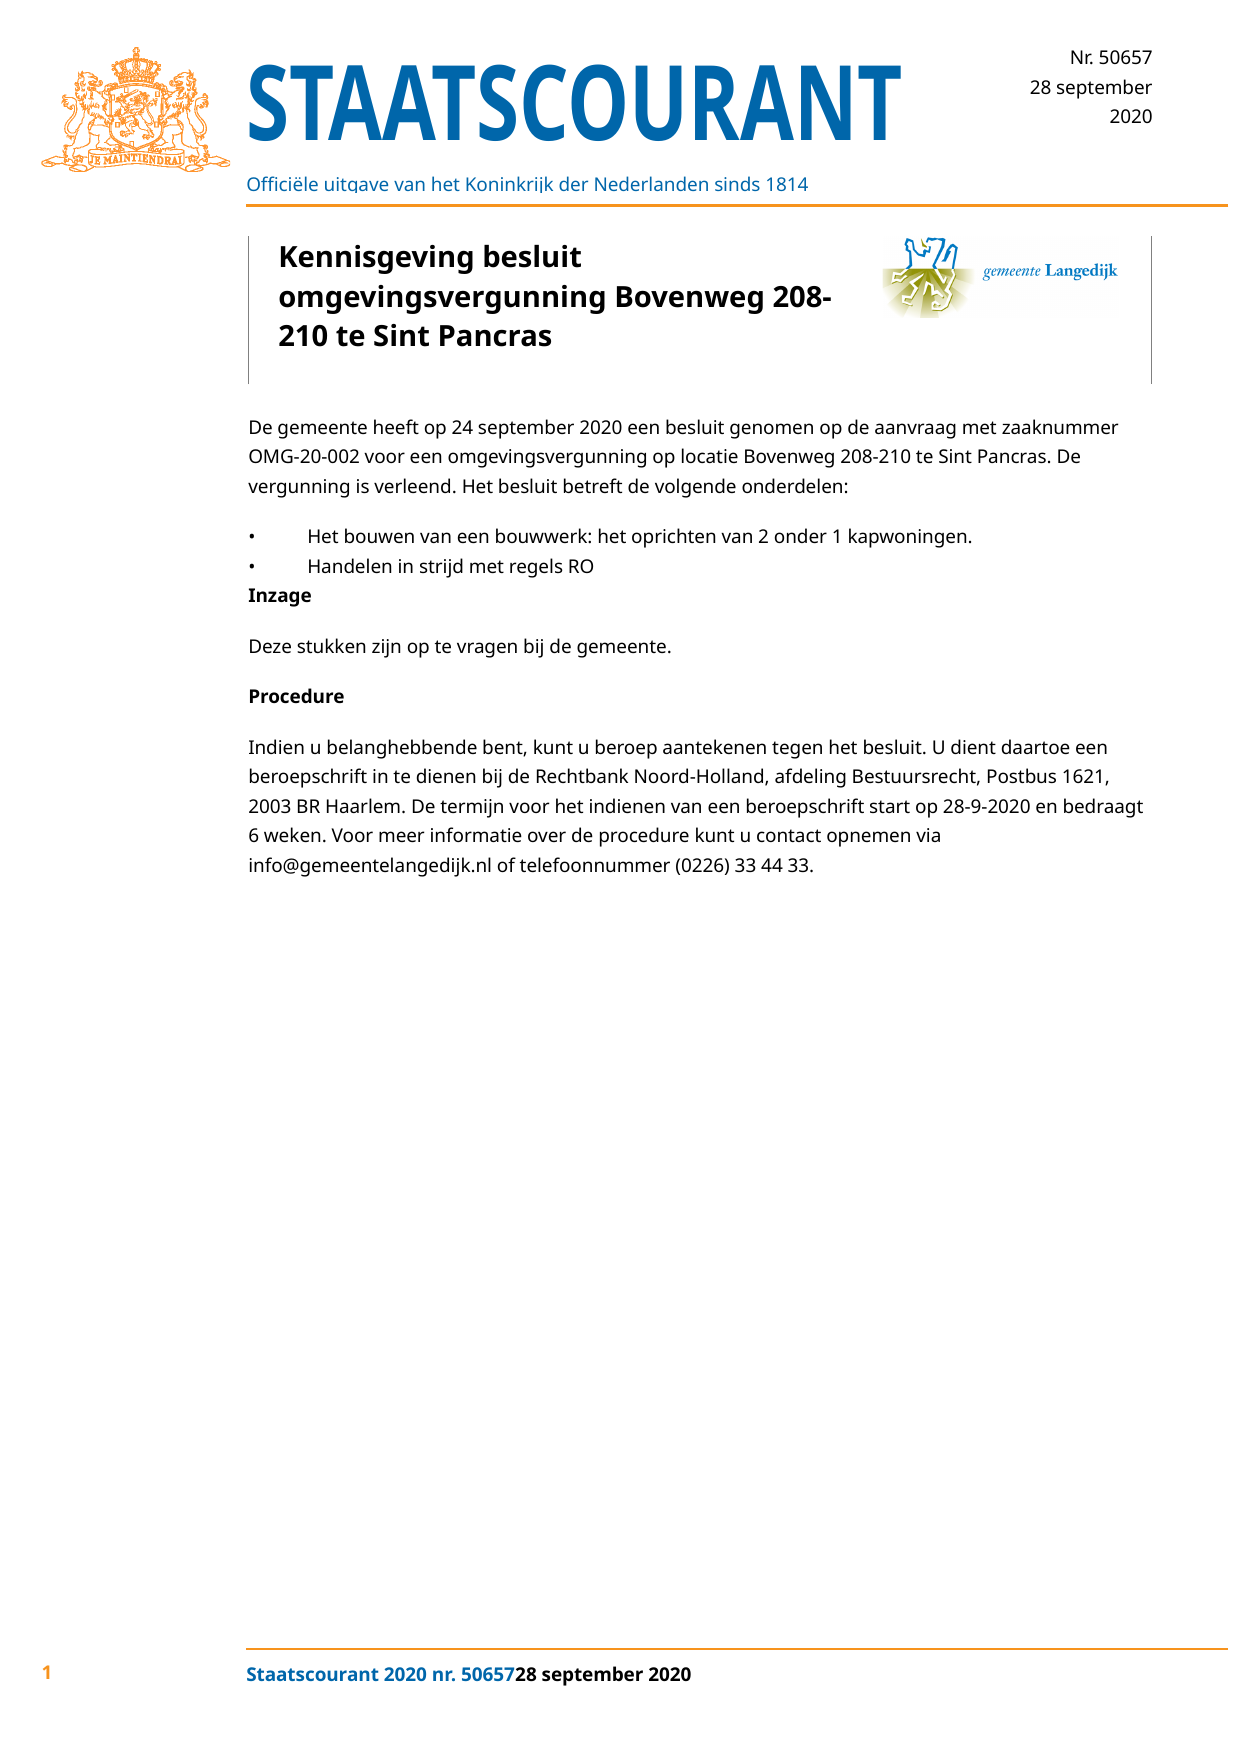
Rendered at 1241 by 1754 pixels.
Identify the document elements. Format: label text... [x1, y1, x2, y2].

text Deze stukken zijn op te vragen bij de gemeente. [248, 633, 1152, 659]
table_header [850, 236, 1151, 384]
list Handelen in strijd met regels RO [248, 553, 1152, 579]
text De gemeente heeft op 24 september 2020 een besluit genomen op de aanvraag met zaaknummer OMG-20-002 voor een omgevingsvergunning op locatie Bovenweg 208-210 te Sint Pancras. De vergunning is verleend. Het besluit betreft de volgende onderdelen: [248, 414, 1152, 499]
text Indien u belanghebbende bent, kunt u beroep aantekenen tegen het besluit. U dient daartoe een beroepschrift in te dienen bij de Rechtbank Noord-Holland, afdeling Bestuursrecht, Postbus 1621, 2003 BR Haarlem. De termijn voor het indienen van een beroepschrift start op 28-9-2020 en bedraagt 6 weken. Voor meer informatie over de procedure kunt u contact opnemen via info@gemeentelangedijk.nl of telefoonnummer (0226) 33 44 33. [248, 734, 1152, 878]
list Het bouwen van een bouwwerk: het oprichten van 2 onder 1 kapwoningen. [248, 523, 1152, 549]
table_header Kennisgeving besluit omgevingsvergunning Bovenweg 208-210 te Sint Pancras [249, 236, 850, 384]
picture [882, 236, 1119, 318]
text Procedure [248, 683, 1152, 709]
picture [41, 47, 231, 172]
text Inzage [248, 583, 1152, 608]
